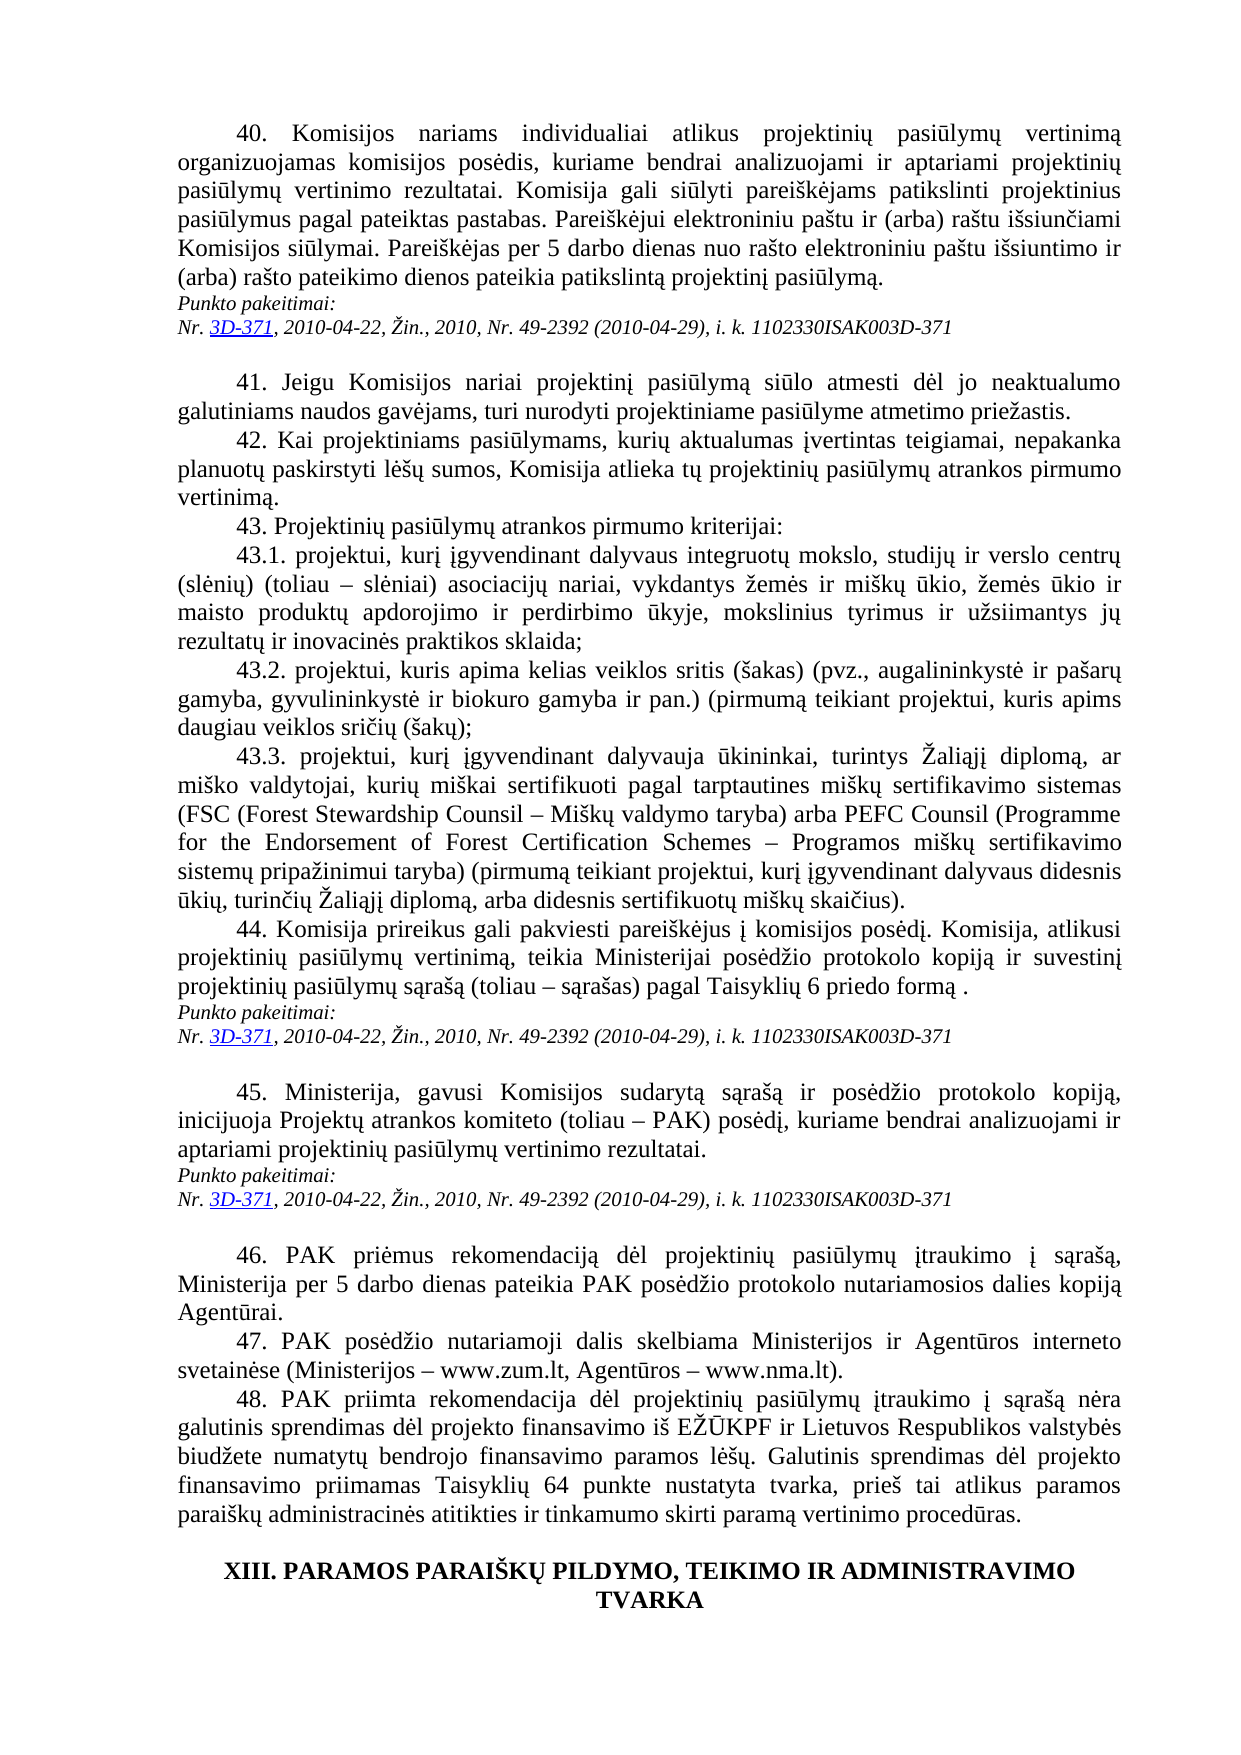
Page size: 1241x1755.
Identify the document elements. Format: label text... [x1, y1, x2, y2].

text 40. Komisijos nariams individualiai atlikus projektinių pasiūlymų vertinimą organizuojamas komisijos posėdis, kuriame bendrai analizuojami ir aptariami projektinių pasiūlymų vertinimo rezultatai. Komisija gali siūlyti pareiškėjams patikslinti projektinius pasiūlymus pagal pateiktas pastabas. Pareiškėjui elektroniniu paštu ir (arba) raštu išsiunčiami Komisijos siūlymai. Pareiškėjas per 5 darbo dienas nuo rašto elektroniniu paštu išsiuntimo ir (arba) rašto pateikimo dienos pateikia patikslintą projektinį pasiūlymą. [177, 118, 1122, 291]
text 43.1. projektui, kurį įgyvendinant dalyvaus integruotų mokslo, studijų ir verslo centrų (slėnių) (toliau – slėniai) asociacijų nariai, vykdantys žemės ir miškų ūkio, žemės ūkio ir maisto produktų apdorojimo ir perdirbimo ūkyje, mokslinius tyrimus ir užsiimantys jų rezultatų ir inovacinės praktikos sklaida; [177, 540, 1122, 655]
text Nr. 3D-371, 2010-04-22, Žin., 2010, Nr. 49-2392 (2010-04-29), i. k. 1102330ISAK003D-371 [177, 1187, 1122, 1211]
text 43. Projektinių pasiūlymų atrankos pirmumo kriterijai: [177, 511, 1122, 540]
text 48. PAK priimta rekomendacija dėl projektinių pasiūlymų įtraukimo į sąrašą nėra galutinis sprendimas dėl projekto finansavimo iš EŽŪKPF ir Lietuvos Respublikos valstybės biudžete numatytų bendrojo finansavimo paramos lėšų. Galutinis sprendimas dėl projekto finansavimo priimamas Taisyklių 64 punkte nustatyta tvarka, prieš tai atlikus paramos paraiškų administracinės atitikties ir tinkamumo skirti paramą vertinimo procedūras. [177, 1384, 1122, 1527]
text 45. Ministerija, gavusi Komisijos sudarytą sąrašą ir posėdžio protokolo kopiją, inicijuoja Projektų atrankos komiteto (toliau – PAK) posėdį, kuriame bendrai analizuojami ir aptariami projektinių pasiūlymų vertinimo rezultatai. [177, 1077, 1122, 1163]
text Punkto pakeitimai: [177, 1163, 1122, 1187]
text Nr. 3D-371, 2010-04-22, Žin., 2010, Nr. 49-2392 (2010-04-29), i. k. 1102330ISAK003D-371 [177, 315, 1122, 339]
text 42. Kai projektiniams pasiūlymams, kurių aktualumas įvertintas teigiamai, nepakanka planuotų paskirstyti lėšų sumos, Komisija atlieka tų projektinių pasiūlymų atrankos pirmumo vertinimą. [177, 425, 1122, 511]
text 43.3. projektui, kurį įgyvendinant dalyvauja ūkininkai, turintys Žaliąjį diplomą, ar miško valdytojai, kurių miškai sertifikuoti pagal tarptautines miškų sertifikavimo sistemas (FSC (Forest Stewardship Counsil – Miškų valdymo taryba) arba PEFC Counsil (Programme for the Endorsement of Forest Certification schemes – Programos miškų sertifikavimo sistemų pripažinimui taryba) (pirmumą teikiant projektui, kurį įgyvendinant dalyvaus didesnis ūkių, turinčių Žaliąjį diplomą, arba didesnis sertifikuotų miškų skaičius). [177, 741, 1122, 914]
text 43.2. projektui, kuris apima kelias veiklos sritis (šakas) (pvz., augalininkystė ir pašarų gamyba, gyvulininkystė ir biokuro gamyba ir pan.) (pirmumą teikiant projektui, kuris apims daugiau veiklos sričių (šakų); [177, 655, 1122, 741]
text 47. PAK posėdžio nutariamoji dalis skelbiama Ministerijos ir Agentūros interneto svetainėse (Ministerijos – www.zum.lt, Agentūros – www.nma.lt). [177, 1326, 1122, 1384]
text XIII. PARAMOS PARAIŠKŲ PILDYMO, TEIKIMO IR ADMINISTRAVIMO TVARKA [177, 1556, 1122, 1614]
text Nr. 3D-371, 2010-04-22, Žin., 2010, Nr. 49-2392 (2010-04-29), i. k. 1102330ISAK003D-371 [177, 1024, 1122, 1048]
text 41. Jeigu Komisijos nariai projektinį pasiūlymą siūlo atmesti dėl jo neaktualumo galutiniams naudos gavėjams, turi nurodyti projektiniame pasiūlyme atmetimo priežastis. [177, 367, 1122, 425]
text 46. PAK priėmus rekomendaciją dėl projektinių pasiūlymų įtraukimo į sąrašą, Ministerija per 5 darbo dienas pateikia PAK posėdžio protokolo nutariamosios dalies kopiją Agentūrai. [177, 1240, 1122, 1326]
text Punkto pakeitimai: [177, 291, 1122, 315]
text 44. Komisija prireikus gali pakviesti pareiškėjus į komisijos posėdį. Komisija, atlikusi projektinių pasiūlymų vertinimą, teikia Ministerijai posėdžio protokolo kopiją ir suvestinį projektinių pasiūlymų sąrašą (toliau – sąrašas) pagal Taisyklių 6 priedo formą . [177, 914, 1122, 1000]
text Punkto pakeitimai: [177, 1000, 1122, 1024]
